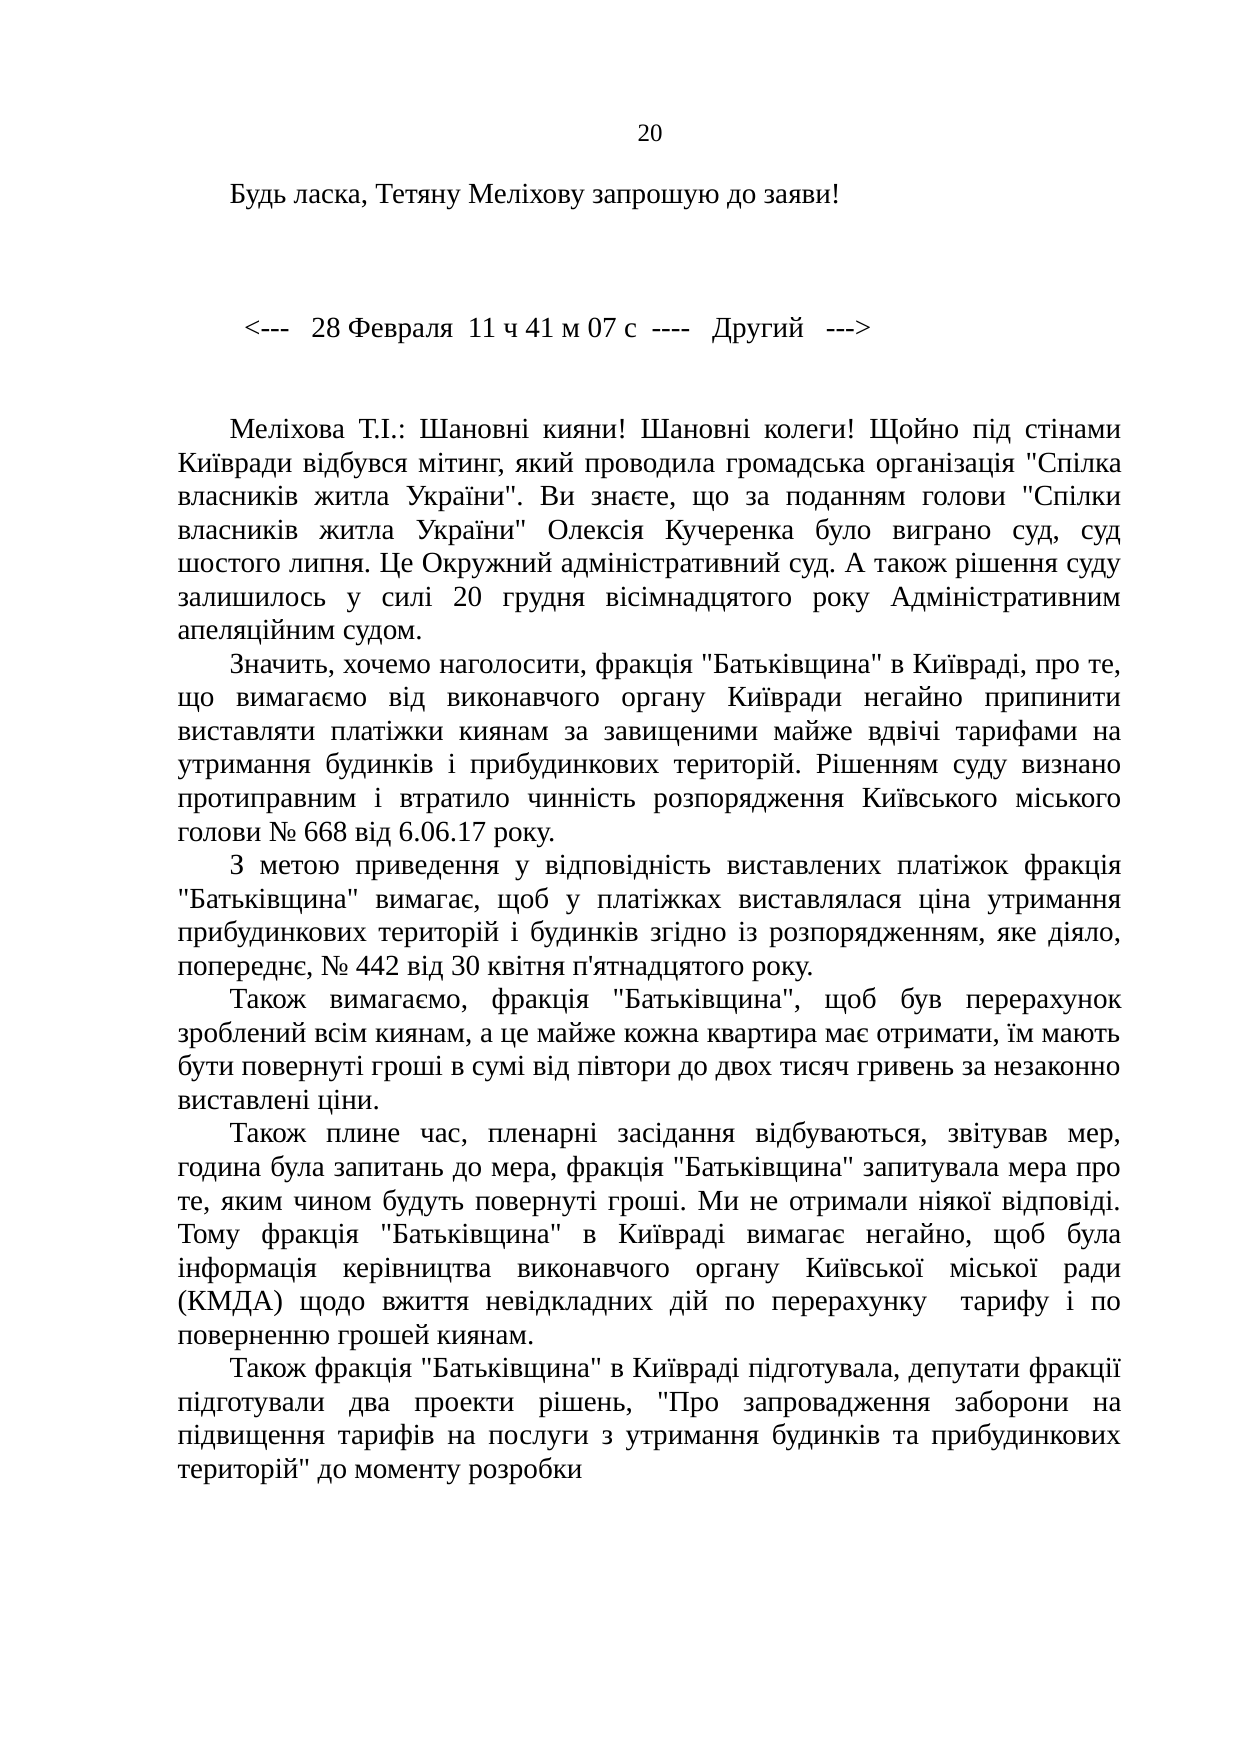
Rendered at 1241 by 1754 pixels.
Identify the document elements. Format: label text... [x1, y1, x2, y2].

text Також плине час, пленарні засідання відбуваються, звітував мер, година була запитань до мера, фракція "Батьківщина" запитувала мера про те, яким чином будуть повернуті гроші. Ми не отримали ніякої відповіді. Тому фракція "Батьківщина" в Київраді вимагає негайно, щоб була інформація керівництва виконавчого органу Київської міської ради (КМДА) щодо вжиття невідкладних дій по перерахунку тарифу і по поверненню грошей киянам. [177, 1116, 1122, 1350]
text Будь ласка, Тетяну Меліхову запрошую до заяви! [177, 176, 1122, 210]
text Значить, хочемо наголосити, фракція "Батьківщина" в Київраді, про те, що вимагаємо від виконавчого органу Київради негайно припинити виставляти платіжки киянам за завищеними майже вдвічі тарифами на утримання будинків і прибудинкових територій. Рішенням суду визнано протиправним і втратило чинність розпорядження Київського міського голови № 668 від 6.06.17 року. [177, 646, 1122, 847]
text <--- 28 Февраля 11 ч 41 м 07 с ---- Другий ---> [177, 311, 1122, 344]
text З метою приведення у відповідність виставлених платіжок фракція "Батьківщина" вимагає, щоб у платіжках виставлялася ціна утримання прибудинкових територій і будинків згідно із розпорядженням, яке діяло, попереднє, № 442 від 30 квітня п'ятнадцятого року. [177, 847, 1122, 981]
text Також вимагаємо, фракція "Батьківщина", щоб був перерахунок зроблений всім киянам, а це майже кожна квартира має отримати, їм мають бути повернуті гроші в сумі від півтори до двох тисяч гривень за незаконно виставлені ціни. [177, 981, 1122, 1116]
text Меліхова Т.І.: Шановні кияни! Шановні колеги! Щойно під стінами Київради відбувся мітинг, який проводила громадська організація "Спілка власників житла України". Ви знаєте, що за поданням голови "Спілки власників житла України" Олексія Кучеренка було виграно суд, суд шостого липня. Це Окружний адміністративний суд. А також рішення суду залишилось у силі 20 грудня вісімнадцятого року Адміністративним апеляційним судом. [177, 411, 1122, 646]
text Також фракція "Батьківщина" в Київраді підготувала, депутати фракції підготували два проекти рішень, "Про запровадження заборони на підвищення тарифів на послуги з утримання будинків та прибудинкових територій" до моменту розробки [177, 1350, 1122, 1484]
